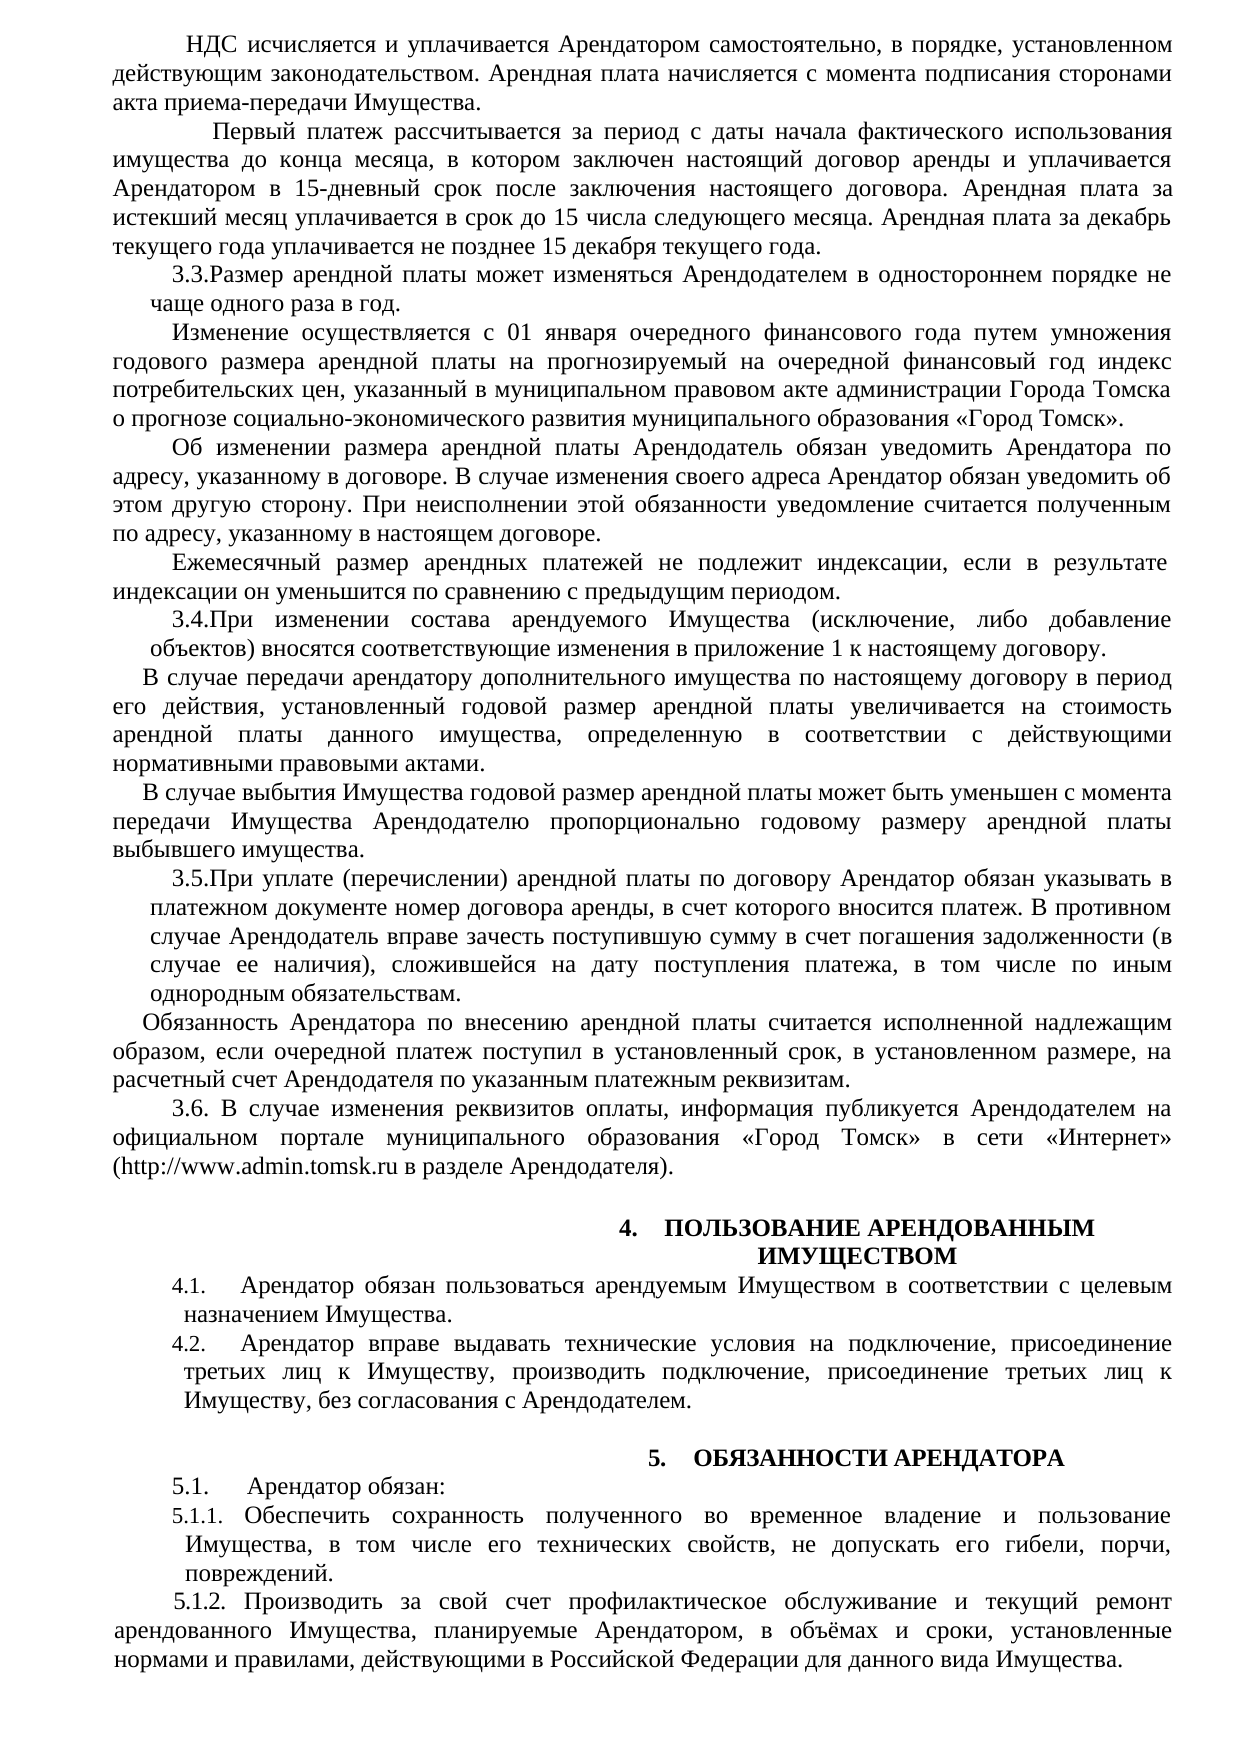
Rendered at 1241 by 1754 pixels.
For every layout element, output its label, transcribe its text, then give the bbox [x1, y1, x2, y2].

text Обязанность Арендатора по внесению арендной платы считается исполненной надлежащим образом, если очередной платеж поступил в установленный срок, в установленном размере, на расчетный счет Арендодателя по указанным платежным реквизитам. [112, 1007, 1173, 1093]
text НДС исчисляется и уплачивается Арендатором самостоятельно, в порядке, установленном действующим законодательством. Арендная плата начисляется с момента подписания сторонами акта приема-передачи Имущества. [112, 29, 1173, 116]
text 5.1. Арендатор обязан: [112, 1471, 1173, 1500]
list При изменении состава арендуемого Имущества (исключение, либо добавление объектов) вносятся соответствующие изменения в приложение 1 к настоящему договору. [112, 604, 1172, 662]
text Первый платеж рассчитывается за период с даты начала фактического использования имущества до конца месяца, в котором заключен настоящий договор аренды и уплачивается Арендатором в 15-дневный срок после заключения настоящего договора. Арендная плата за истекший месяц уплачивается в срок до 15 числа следующего месяца. Арендная плата за декабрь текущего года уплачивается не позднее 15 декабря текущего года. [112, 116, 1173, 259]
text В случае передачи арендатору дополнительного имущества по настоящему договору в период его действия, установленный годовой размер арендной платы увеличивается на стоимость арендной платы данного имущества, определенную в соответствии с действующими нормативными правовыми актами. [112, 662, 1173, 777]
list При уплате (перечислении) арендной платы по договору Арендатор обязан указывать в платежном документе номер договора аренды, в счет которого вносится платеж. В противном случае Арендодатель вправе зачесть поступившую сумму в счет погашения задолженности (в случае ее наличия), сложившейся на дату поступления платежа, в том числе по иным однородным обязательствам. [112, 863, 1173, 1007]
text В случае выбытия Имущества годовой размер арендной платы может быть уменьшен с момента передачи Имущества Арендодателю пропорционально годовому размеру арендной платы выбывшего имущества. [112, 777, 1173, 863]
text 5.1.2. Производить за свой счет профилактическое обслуживание и текущий ремонт арендованного Имущества, планируемые Арендатором, в объёмах и сроки, установленные нормами и правилами, действующими в Российской Федерации для данного вида Имущества. [114, 1586, 1173, 1673]
text Изменение осуществляется с 01 января очередного финансового года путем умножения годового размера арендной платы на прогнозируемый на очередной финансовый год индекс потребительских цен, указанный в муниципальном правовом акте администрации Города Томска о прогнозе социально-экономического развития муниципального образования «Город Томск». [112, 317, 1172, 432]
list ОБЯЗАННОСТИ АРЕНДАТОРА [497, 1443, 1172, 1471]
list Арендатор обязан пользоваться арендуемым Имуществом в соответствии с целевым назначением Имущества. [115, 1270, 1172, 1328]
list Размер арендной платы может изменяться Арендодателем в одностороннем порядке не чаще одного раза в год. [112, 259, 1172, 317]
text 3.6. В случае изменения реквизитов оплаты, информация публикуется Арендодателем на официальном портале муниципального образования «Город Томск» в сети «Интернет» (http://www.admin.tomsk.ru в разделе Арендодателя). [112, 1093, 1173, 1179]
list Обеспечить сохранность полученного во временное владение и пользование Имущества, в том числе его технических свойств, не допускать его гибели, порчи, повреждений. [112, 1500, 1172, 1586]
list Арендатор вправе выдавать технические условия на подключение, присоединение третьих лиц к Имуществу, производить подключение, присоединение третьих лиц к Имуществу, без согласования с Арендодателем. [115, 1328, 1172, 1414]
text Ежемесячный размер арендных платежей не подлежит индексации, если в результате индексации он уменьшится по сравнению с предыдущим периодом. [112, 547, 1169, 604]
text Об изменении размера арендной платы Арендодатель обязан уведомить Арендатора по адресу, указанному в договоре. В случае изменения своего адреса Арендатор обязан уведомить об этом другую сторону. При неисполнении этой обязанности уведомление считается полученным по адресу, указанному в настоящем договоре. [112, 432, 1172, 547]
list ПОЛЬЗОВАНИЕ АРЕНДОВАННЫМ ИМУЩЕСТВОМ [497, 1213, 1173, 1270]
